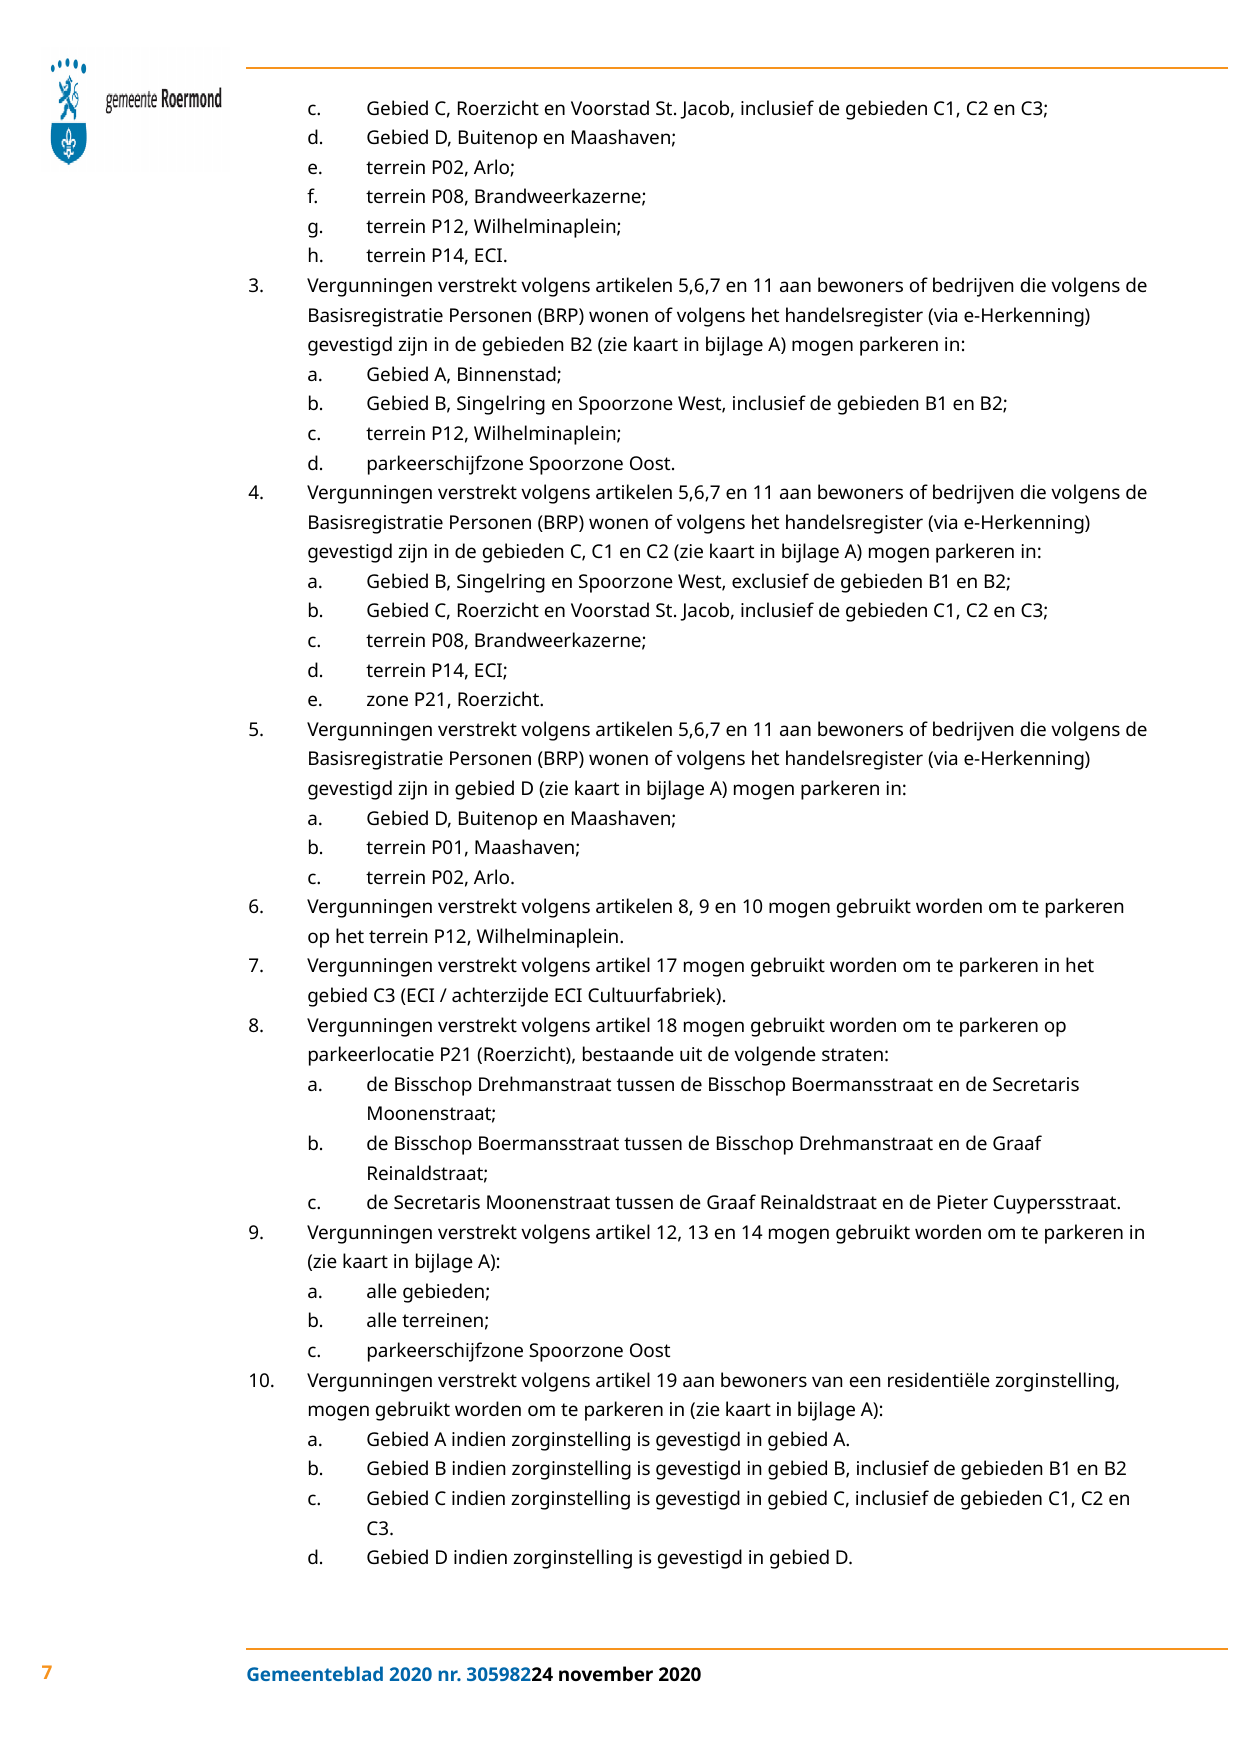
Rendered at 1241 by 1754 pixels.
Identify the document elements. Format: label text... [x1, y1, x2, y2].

list alle terreinen; [307, 1308, 1152, 1333]
list Gebied C, Roerzicht en Voorstad St. Jacob, inclusief de gebieden C1, C2 en C3; [307, 95, 1152, 121]
list Vergunningen verstrekt volgens artikel 19 aan bewoners van een residentiële zorginstelling, mogen gebruikt worden om te parkeren in (zie kaart in bijlage A): [248, 1367, 1152, 1422]
list Gebied A, Binnenstad; [307, 361, 1152, 387]
list terrein P08, Brandweerkazerne; [307, 627, 1152, 653]
list Gebied A indien zorginstelling is gevestigd in gebied A. [307, 1426, 1152, 1452]
list Vergunningen verstrekt volgens artikelen 8, 9 en 10 mogen gebruikt worden om te parkeren op het terrein P12, Wilhelminaplein. [248, 893, 1152, 949]
list Gebied D indien zorginstelling is gevestigd in gebied D. [307, 1544, 1152, 1570]
list terrein P14, ECI; [307, 657, 1152, 683]
list Vergunningen verstrekt volgens artikel 18 mogen gebruikt worden om te parkeren op parkeerlocatie P21 (Roerzicht), bestaande uit de volgende straten: [248, 1012, 1152, 1067]
list Gebied B indien zorginstelling is gevestigd in gebied B, inclusief de gebieden B1 en B2 [307, 1456, 1152, 1481]
list Gebied C, Roerzicht en Voorstad St. Jacob, inclusief de gebieden C1, C2 en C3; [307, 598, 1152, 623]
list terrein P12, Wilhelminaplein; [307, 420, 1152, 446]
list Gebied C indien zorginstelling is gevestigd in gebied C, inclusief de gebieden C1, C2 en C3. [307, 1485, 1152, 1541]
list terrein P08, Brandweerkazerne; [307, 183, 1152, 209]
list parkeerschijfzone Spoorzone Oost [307, 1337, 1152, 1363]
picture [41, 47, 231, 172]
list parkeerschijfzone Spoorzone Oost. [307, 450, 1152, 476]
list de Secretaris Moonenstraat tussen de Graaf Reinaldstraat en de Pieter Cuypersstraat. [307, 1189, 1152, 1215]
list de Bisschop Drehmanstraat tussen de Bisschop Boermansstraat en de Secretaris Moonenstraat; [307, 1071, 1152, 1126]
list Vergunningen verstrekt volgens artikel 12, 13 en 14 mogen gebruikt worden om te parkeren in (zie kaart in bijlage A): [248, 1219, 1152, 1274]
list alle gebieden; [307, 1278, 1152, 1304]
list Vergunningen verstrekt volgens artikelen 5,6,7 en 11 aan bewoners of bedrijven die volgens de Basisregistratie Personen (BRP) wonen of volgens het handelsregister (via e-Herkenning) gevestigd zijn in gebied D (zie kaart in bijlage A) mogen parkeren in: [248, 716, 1152, 801]
list terrein P02, Arlo; [307, 154, 1152, 180]
list terrein P02, Arlo. [307, 864, 1152, 890]
list terrein P14, ECI. [307, 243, 1152, 268]
list Vergunningen verstrekt volgens artikelen 5,6,7 en 11 aan bewoners of bedrijven die volgens de Basisregistratie Personen (BRP) wonen of volgens het handelsregister (via e-Herkenning) gevestigd zijn in de gebieden B2 (zie kaart in bijlage A) mogen parkeren in: [248, 272, 1152, 357]
list Gebied D, Buitenop en Maashaven; [307, 805, 1152, 831]
list Gebied D, Buitenop en Maashaven; [307, 124, 1152, 150]
list Vergunningen verstrekt volgens artikel 17 mogen gebruikt worden om te parkeren in het gebied C3 (ECI / achterzijde ECI Cultuurfabriek). [248, 953, 1152, 1008]
list Gebied B, Singelring en Spoorzone West, exclusief de gebieden B1 en B2; [307, 568, 1152, 594]
list Vergunningen verstrekt volgens artikelen 5,6,7 en 11 aan bewoners of bedrijven die volgens de Basisregistratie Personen (BRP) wonen of volgens het handelsregister (via e-Herkenning) gevestigd zijn in de gebieden C, C1 en C2 (zie kaart in bijlage A) mogen parkeren in: [248, 479, 1152, 564]
list de Bisschop Boermansstraat tussen de Bisschop Drehmanstraat en de Graaf Reinaldstraat; [307, 1130, 1152, 1186]
list Gebied B, Singelring en Spoorzone West, inclusief de gebieden B1 en B2; [307, 391, 1152, 416]
list terrein P01, Maashaven; [307, 834, 1152, 860]
list terrein P12, Wilhelminaplein; [307, 213, 1152, 239]
list zone P21, Roerzicht. [307, 686, 1152, 712]
